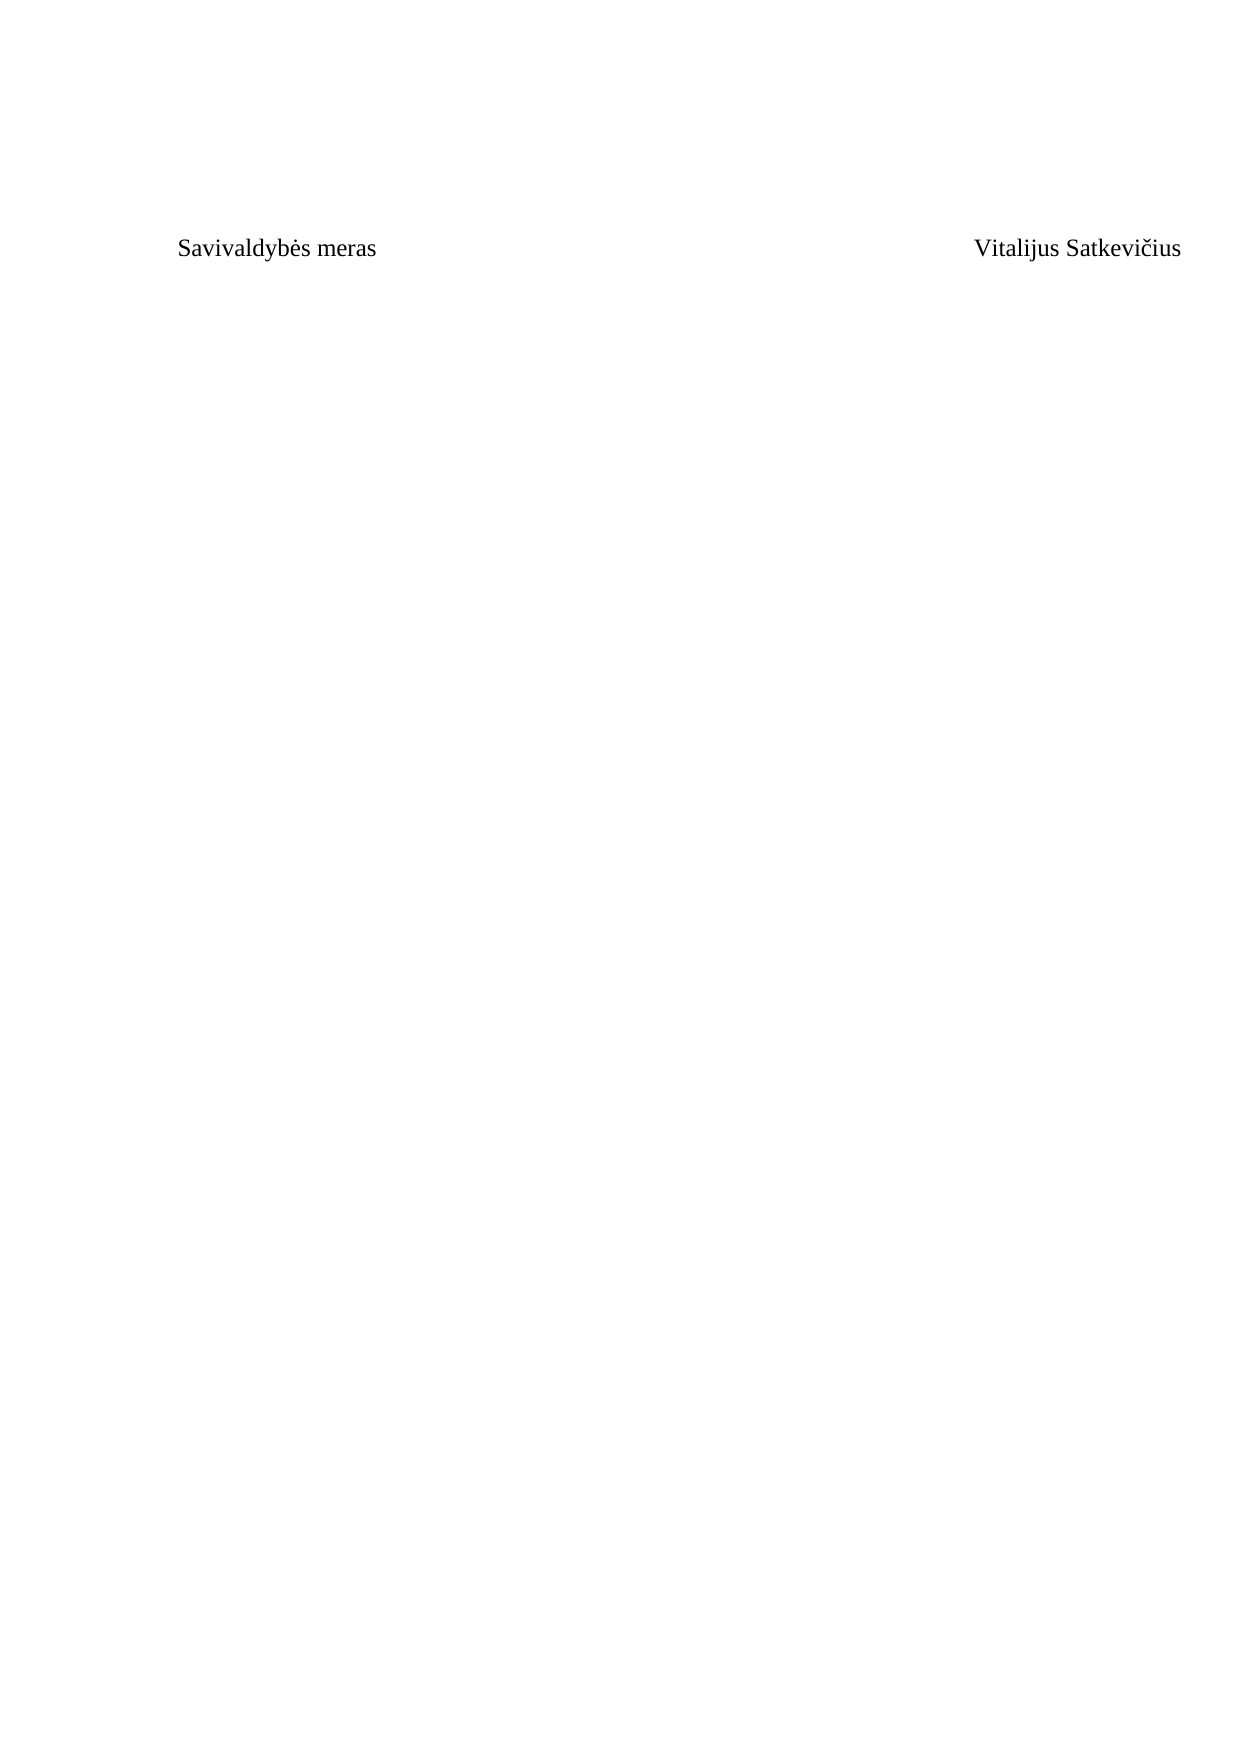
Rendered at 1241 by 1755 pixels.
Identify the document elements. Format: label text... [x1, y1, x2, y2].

text Savivaldybės meras Vitalijus Satkevičius [177, 233, 1181, 262]
